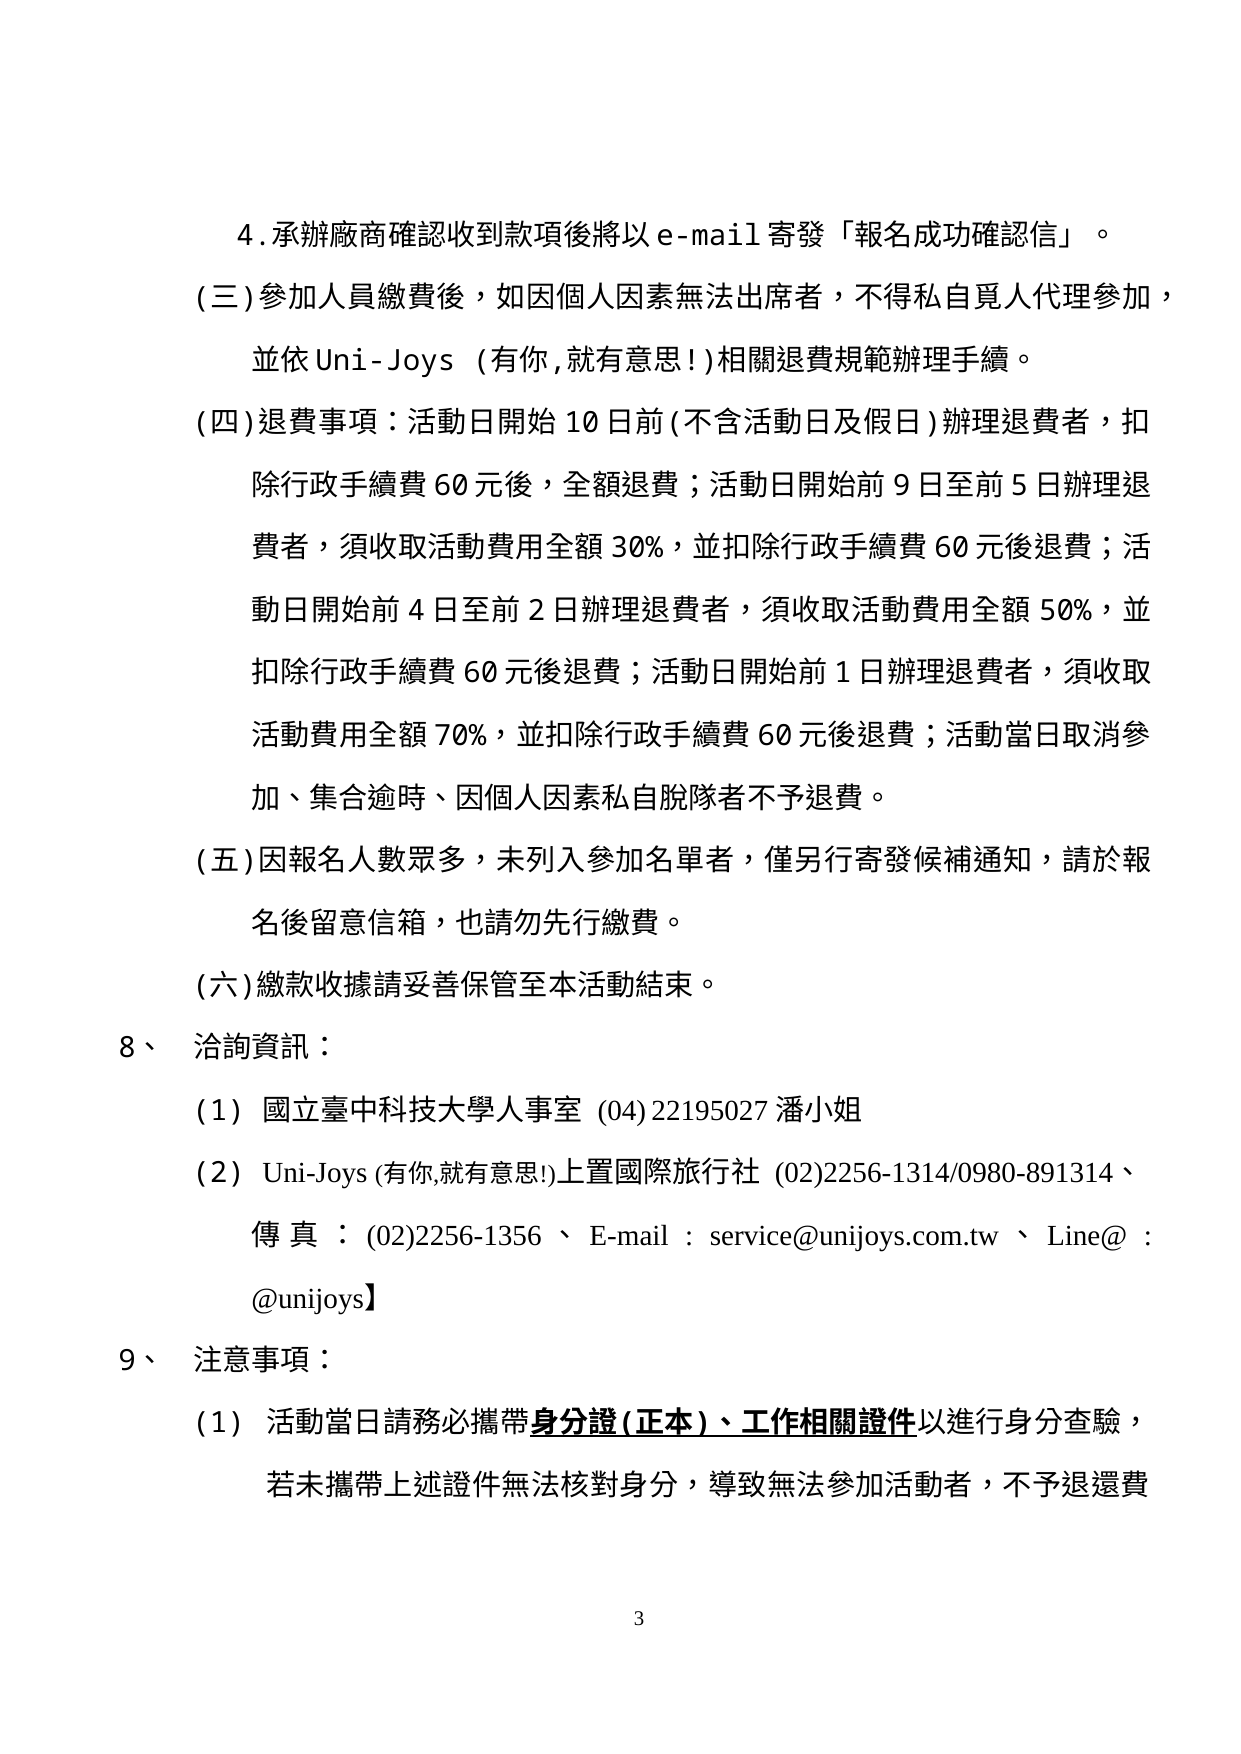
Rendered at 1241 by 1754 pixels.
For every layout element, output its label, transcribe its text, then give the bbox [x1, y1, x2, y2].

list 活動當日請務必攜帶身分證(正本)、工作相關證件以進行身分查驗，若未攜帶上述證件無法核對身分，導致無法參加活動者，不予退還費 [192, 1379, 1152, 1504]
text 傳真：(02)2256-1356、E-mail : service@unijoys.com.tw、Line@ : @unijoys】 [251, 1191, 1152, 1316]
list 洽詢資訊： [118, 1004, 1152, 1066]
list Uni-Joys (有你,就有意思!)上置國際旅行社 (02)2256-1314/0980-891314、 [192, 1129, 1152, 1191]
list 國立臺中科技大學人事室 (04) 22195027 潘小姐 [192, 1066, 1152, 1129]
text (六)繳款收據請妥善保管至本活動結束。 [192, 941, 1152, 1004]
text (五)因報名人數眾多，未列入參加名單者，僅另行寄發候補通知，請於報名後留意信箱，也請勿先行繳費。 [192, 816, 1152, 941]
list 注意事項： [118, 1316, 1152, 1379]
text (三)參加人員繳費後，如因個人因素無法出席者，不得私自覓人代理參加，並依Uni-Joys (有你,就有意思!)相關退費規範辦理手續。 [192, 254, 1152, 379]
text 4.承辦廠商確認收到款項後將以e-mail寄發「報名成功確認信」。 [236, 191, 1152, 254]
text (四)退費事項：活動日開始10日前(不含活動日及假日)辦理退費者，扣除行政手續費60元後，全額退費；活動日開始前9日至前5日辦理退費者，須收取活動費用全額30%，並扣除行政手續費60元後退費；活動日開始前4日至前2日辦理退費者，須收取活動費用全額50%，並扣除行政手續費60元後退費；活動日開始前1日辦理退費者，須收取活動費用全額70%，並扣除行政手續費60元後退費；活動當日取消參加、集合逾時、因個人因素私自脫隊者不予退費。 [192, 379, 1152, 816]
